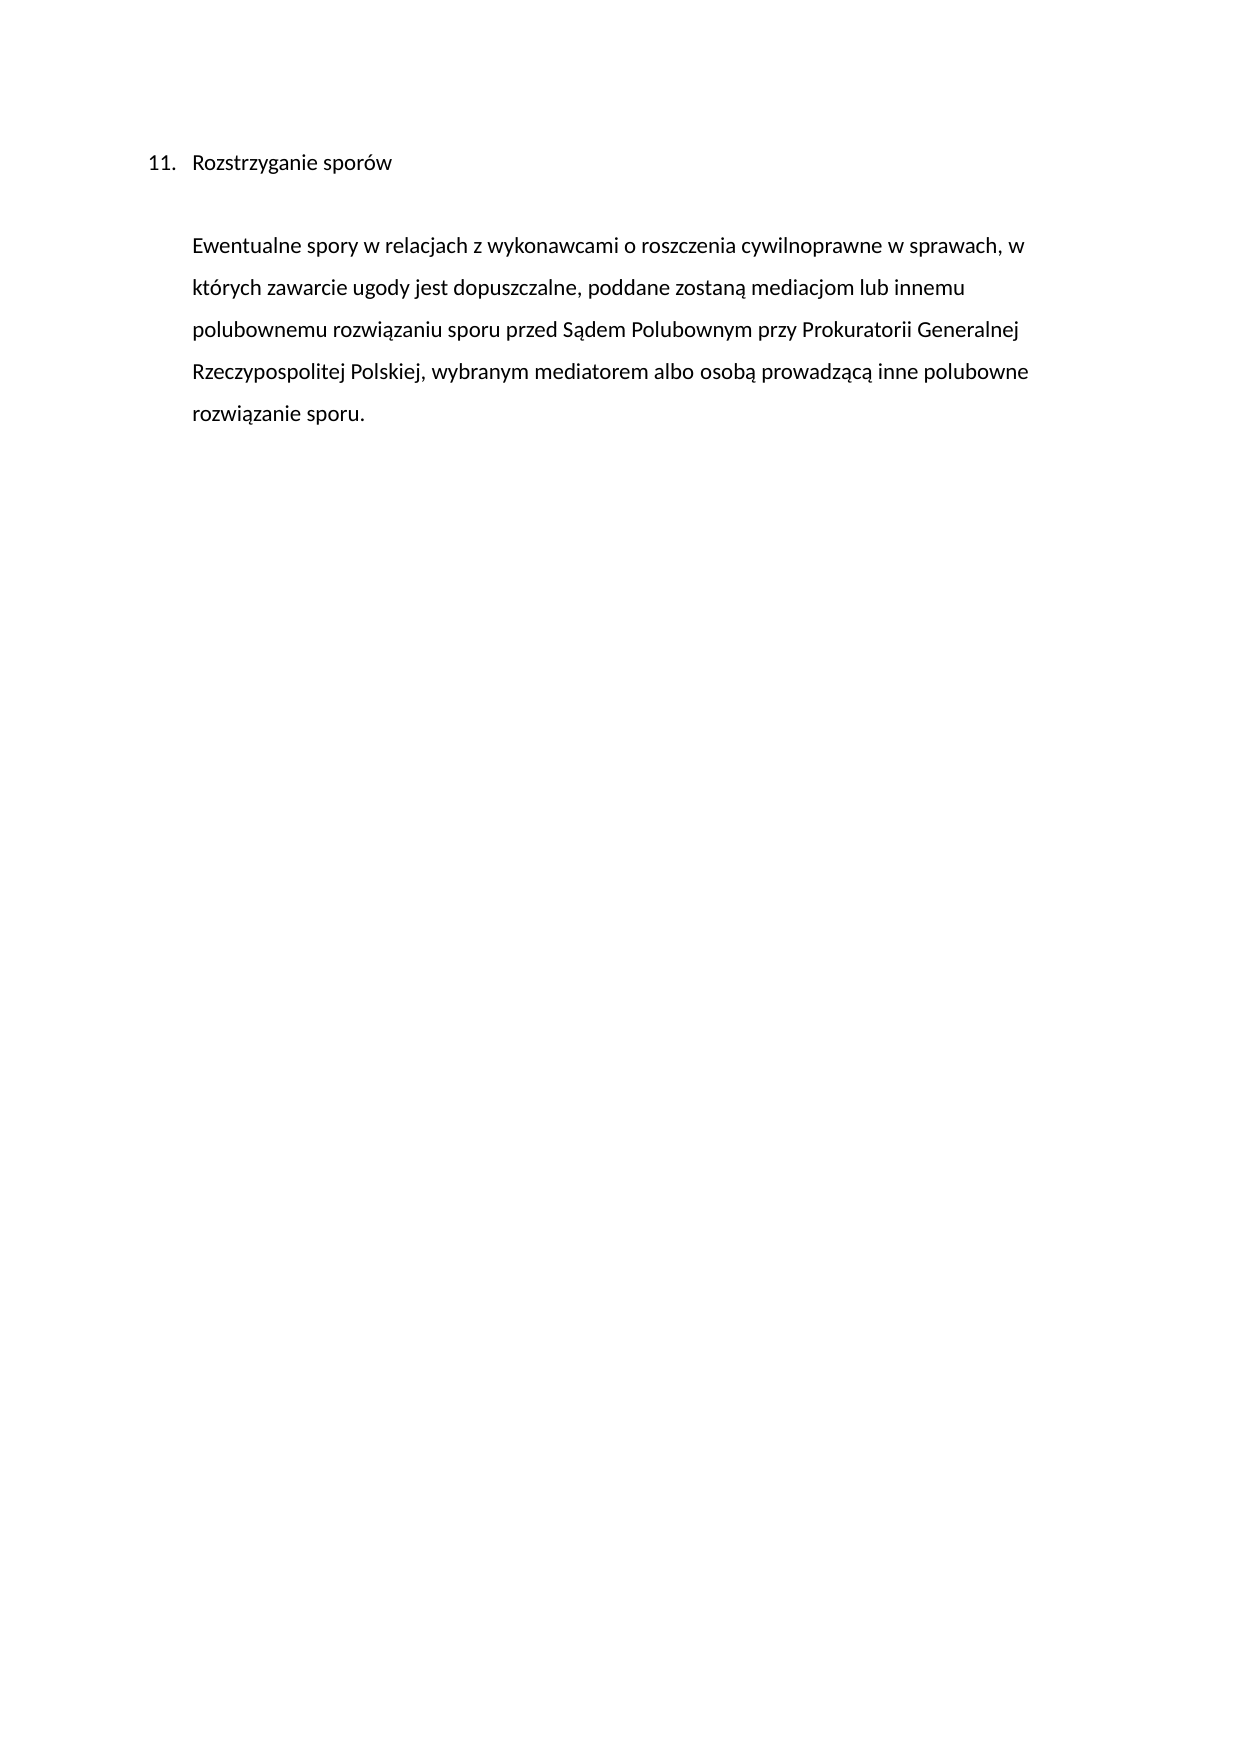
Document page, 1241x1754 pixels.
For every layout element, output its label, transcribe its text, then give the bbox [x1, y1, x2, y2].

text Ewentualne spory w relacjach z wykonawcami o roszczenia cywilnoprawne w sprawach, w których zawarcie ugody jest dopuszczalne, poddane zostaną mediacjom lub innemu polubownemu rozwiązaniu sporu przed Sądem Polubownym przy Prokuratorii Generalnej Rzeczypospolitej Polskiej, wybranym mediatorem albo osobą prowadzącą inne polubowne rozwiązanie sporu. [192, 232, 1093, 427]
list Rozstrzyganie sporów [148, 148, 1093, 176]
